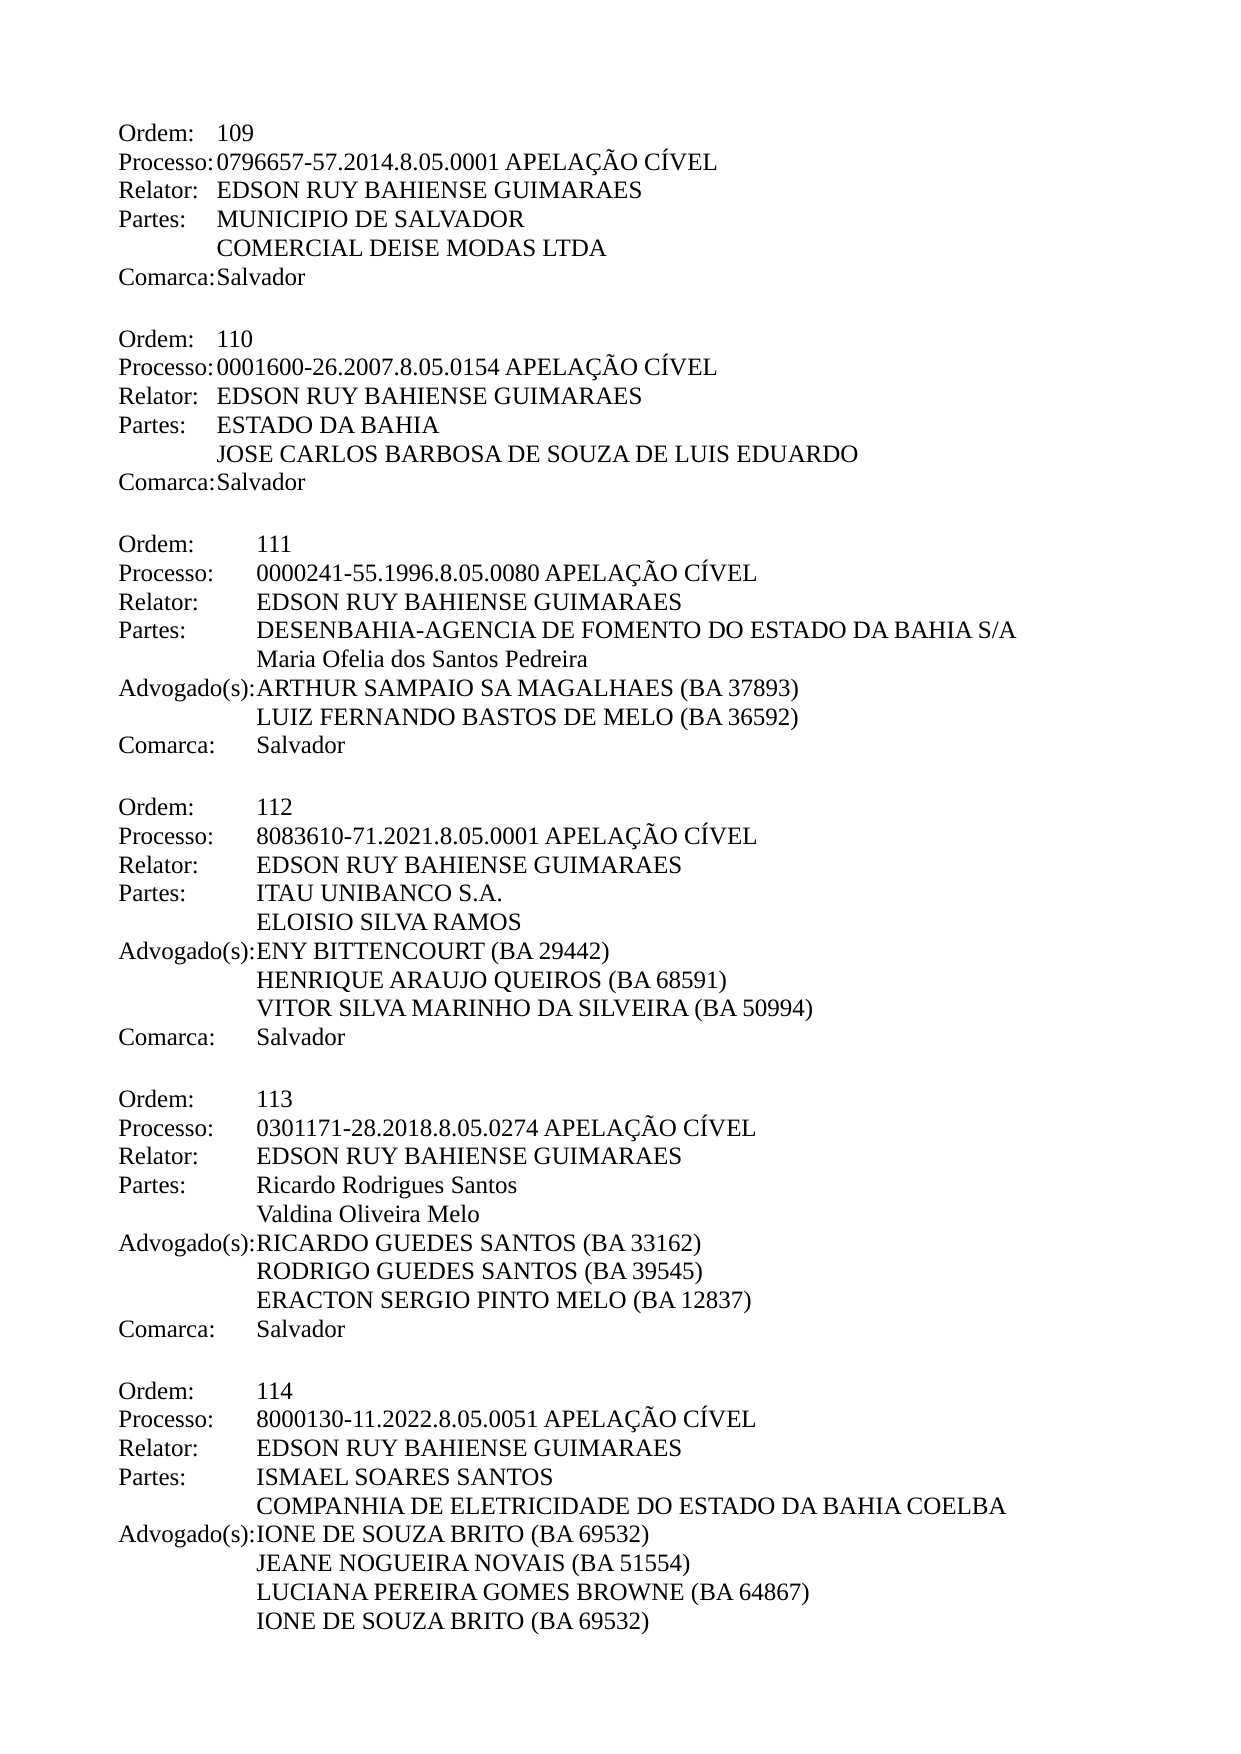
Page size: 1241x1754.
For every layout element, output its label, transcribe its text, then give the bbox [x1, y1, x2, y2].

table_cell Advogado(s): [118, 936, 256, 965]
table_cell [118, 1256, 256, 1285]
table_cell EDSON RUY BAHIENSE GUIMARAES [256, 1433, 1017, 1462]
table_cell Partes: [118, 615, 256, 644]
table_cell ESTADO DA BAHIA [216, 410, 867, 439]
table_cell Partes: [118, 204, 216, 233]
table_cell Partes: [118, 1170, 256, 1199]
table_cell Processo: [118, 1113, 256, 1141]
table_header Ordem: [118, 792, 256, 821]
table_cell Salvador [256, 1022, 822, 1051]
table_cell ELOISIO SILVA RAMOS [256, 907, 822, 936]
table_cell JEANE NOGUEIRA NOVAIS (BA 51554) [256, 1548, 1017, 1577]
table_cell [118, 702, 256, 730]
table_cell [118, 1606, 256, 1634]
table_cell Partes: [118, 879, 256, 907]
table_cell Relator: [118, 381, 216, 410]
table_cell Processo: [118, 558, 256, 587]
table_cell Relator: [118, 1141, 256, 1170]
table_cell MUNICIPIO DE SALVADOR [216, 204, 722, 233]
table_cell EDSON RUY BAHIENSE GUIMARAES [256, 1141, 761, 1170]
table_cell Comarca: [118, 468, 216, 496]
table_cell DESENBAHIA-AGENCIA DE FOMENTO DO ESTADO DA BAHIA S/A [256, 615, 1027, 644]
table_header 113 [256, 1084, 761, 1113]
table_header Ordem: [118, 324, 216, 352]
table_cell JOSE CARLOS BARBOSA DE SOUZA DE LUIS EDUARDO [216, 439, 867, 467]
table_header Ordem: [118, 1376, 256, 1404]
table_cell Comarca: [118, 262, 216, 291]
table_header Ordem: [118, 529, 256, 558]
table_cell 8000130-11.2022.8.05.0051 APELAÇÃO CÍVEL [256, 1405, 1017, 1433]
table_cell Relator: [118, 587, 256, 615]
table_cell 8083610-71.2021.8.05.0001 APELAÇÃO CÍVEL [256, 821, 822, 850]
table_cell Processo: [118, 1405, 256, 1433]
table_cell COMPANHIA DE ELETRICIDADE DO ESTADO DA BAHIA COELBA [256, 1491, 1017, 1519]
table_cell Processo: [118, 353, 216, 381]
table_cell Salvador [216, 468, 867, 496]
table_cell ARTHUR SAMPAIO SA MAGALHAES (BA 37893) [256, 673, 1027, 702]
table_cell LUIZ FERNANDO BASTOS DE MELO (BA 36592) [256, 702, 1027, 730]
table_cell LUCIANA PEREIRA GOMES BROWNE (BA 64867) [256, 1577, 1017, 1606]
table_cell [118, 994, 256, 1022]
table_cell ENY BITTENCOURT (BA 29442) [256, 936, 822, 965]
table_cell Relator: [118, 176, 216, 204]
table_header 109 [216, 118, 722, 147]
table_cell [118, 907, 256, 936]
table_cell 0000241-55.1996.8.05.0080 APELAÇÃO CÍVEL [256, 558, 1027, 587]
table_cell Processo: [118, 147, 216, 176]
table_cell ITAU UNIBANCO S.A. [256, 879, 822, 907]
table_cell RODRIGO GUEDES SANTOS (BA 39545) [256, 1256, 761, 1285]
table_cell Comarca: [118, 1022, 256, 1051]
table_header Ordem: [118, 1084, 256, 1113]
table_cell Advogado(s): [118, 1228, 256, 1256]
table_cell COMERCIAL DEISE MODAS LTDA [216, 233, 722, 262]
table_cell Relator: [118, 850, 256, 878]
table_cell ISMAEL SOARES SANTOS [256, 1462, 1017, 1491]
table_cell Salvador [256, 730, 1027, 759]
table_cell Comarca: [118, 730, 256, 759]
table_cell EDSON RUY BAHIENSE GUIMARAES [256, 850, 822, 878]
table_cell Valdina Oliveira Melo [256, 1199, 761, 1228]
table_cell ERACTON SERGIO PINTO MELO (BA 12837) [256, 1285, 761, 1314]
table_cell HENRIQUE ARAUJO QUEIROS (BA 68591) [256, 965, 822, 993]
table_cell 0301171-28.2018.8.05.0274 APELAÇÃO CÍVEL [256, 1113, 761, 1141]
table_cell Partes: [118, 1462, 256, 1491]
table_header 110 [216, 324, 867, 352]
table_cell Maria Ofelia dos Santos Pedreira [256, 644, 1027, 673]
table_cell 0001600-26.2007.8.05.0154 APELAÇÃO CÍVEL [216, 353, 867, 381]
table_header 112 [256, 792, 822, 821]
table_cell EDSON RUY BAHIENSE GUIMARAES [216, 381, 867, 410]
table_header 114 [256, 1376, 1017, 1404]
table_cell [118, 1548, 256, 1577]
table_cell [118, 1491, 256, 1519]
table_cell EDSON RUY BAHIENSE GUIMARAES [216, 176, 722, 204]
table_cell [118, 439, 216, 467]
table_header 111 [256, 529, 1027, 558]
table_cell Salvador [256, 1314, 761, 1343]
table_cell Salvador [216, 262, 722, 291]
table_cell Ricardo Rodrigues Santos [256, 1170, 761, 1199]
table_cell RICARDO GUEDES SANTOS (BA 33162) [256, 1228, 761, 1256]
table_cell Relator: [118, 1433, 256, 1462]
table_cell Partes: [118, 410, 216, 439]
table_cell [118, 1285, 256, 1314]
table_cell Processo: [118, 821, 256, 850]
table_cell Comarca: [118, 1314, 256, 1343]
table_cell [118, 965, 256, 993]
table_cell 0796657-57.2014.8.05.0001 APELAÇÃO CÍVEL [216, 147, 722, 176]
table_cell [118, 644, 256, 673]
table_cell [118, 233, 216, 262]
table_cell [118, 1199, 256, 1228]
table_cell EDSON RUY BAHIENSE GUIMARAES [256, 587, 1027, 615]
table_cell Advogado(s): [118, 673, 256, 702]
table_header Ordem: [118, 118, 216, 147]
table_cell [118, 1577, 256, 1606]
table_cell Advogado(s): [118, 1520, 256, 1548]
table_cell IONE DE SOUZA BRITO (BA 69532) [256, 1606, 1017, 1634]
table_cell IONE DE SOUZA BRITO (BA 69532) [256, 1520, 1017, 1548]
table_cell VITOR SILVA MARINHO DA SILVEIRA (BA 50994) [256, 994, 822, 1022]
